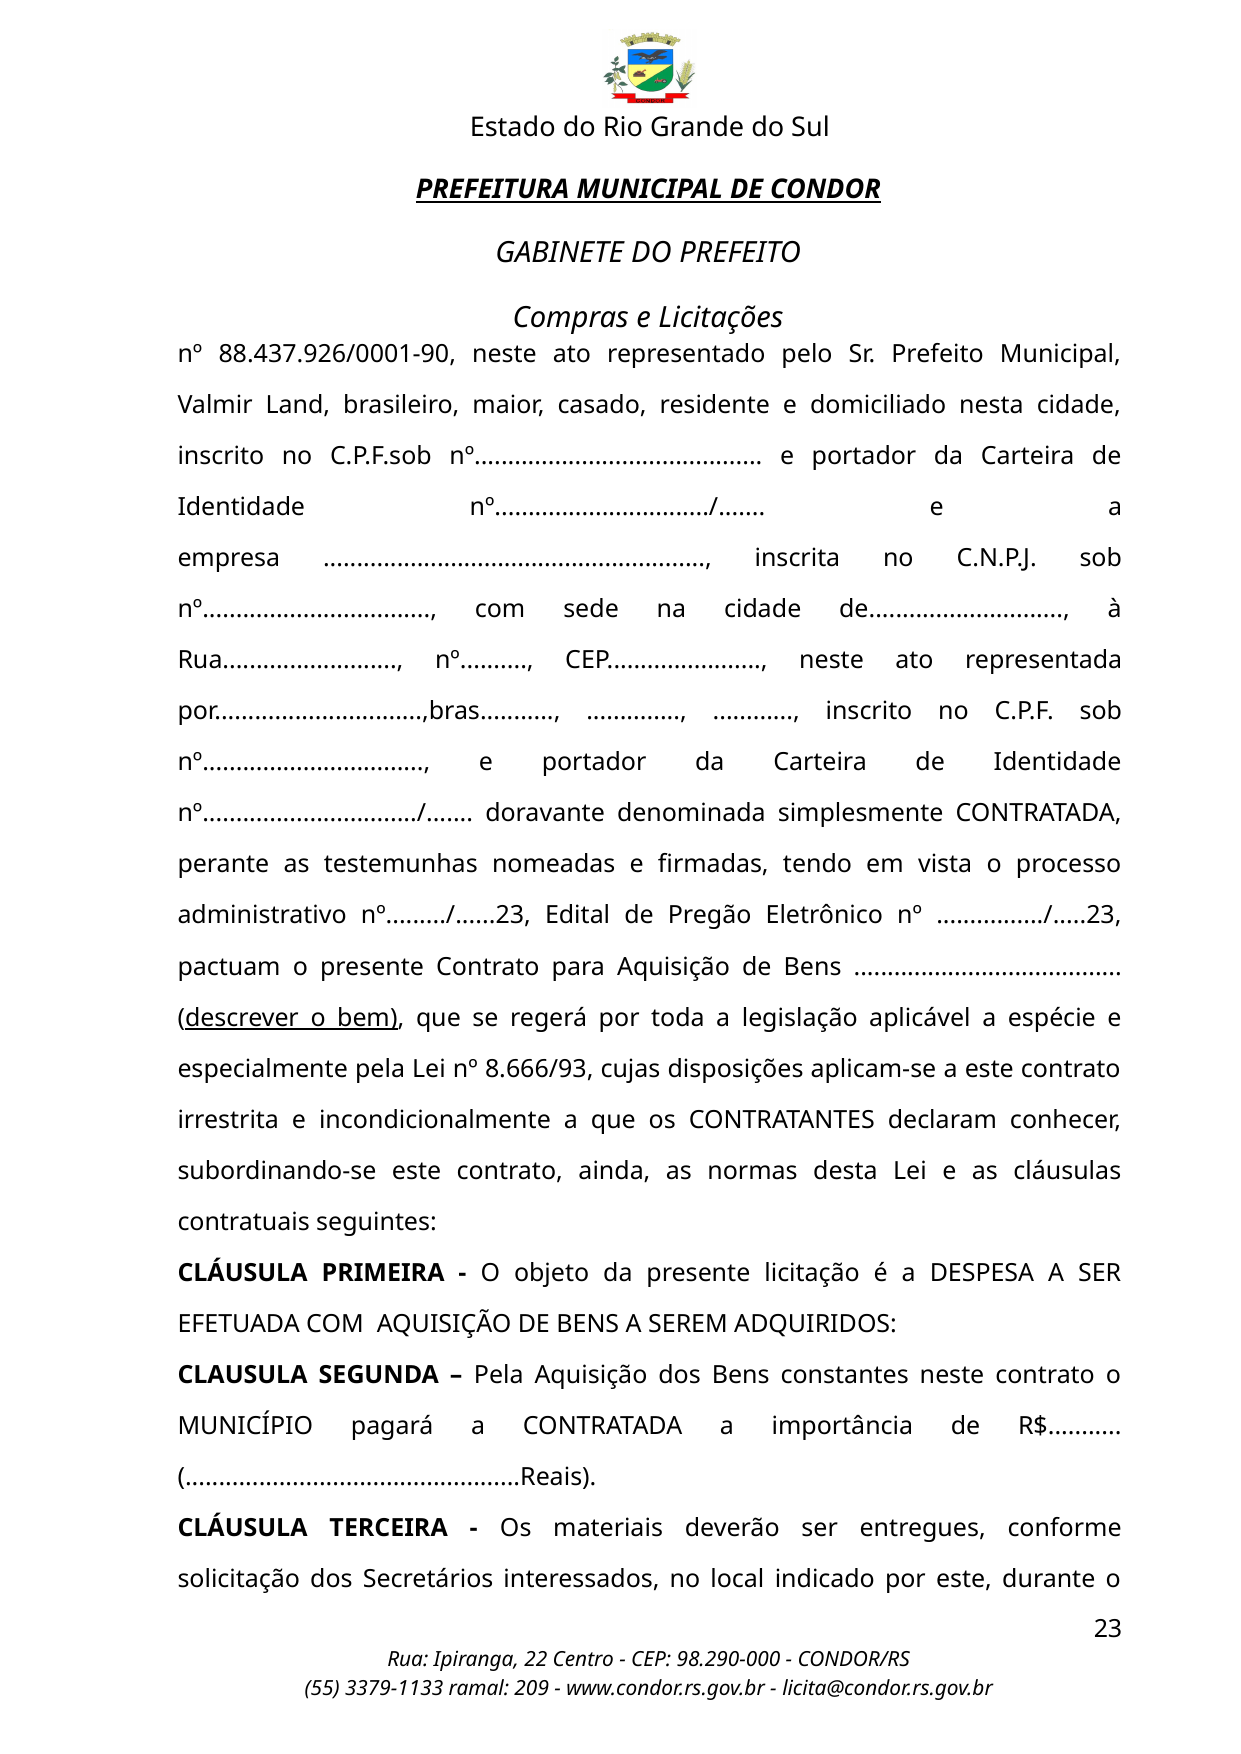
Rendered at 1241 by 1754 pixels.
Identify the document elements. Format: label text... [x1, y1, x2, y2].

text nº 88.437.926/0001-90, neste ato representado pelo Sr. Prefeito Municipal, Valmir Land, brasileiro, maior, casado, residente e domiciliado nesta cidade, inscrito no C.P.F.sob nº........................................... e portador da Carteira de Identidade nº................................/....... e a empresa ........................................................., inscrita no C.N.P.J. sob nº.................................., com sede na cidade de............................., à Rua.........................., nº.........., CEP......................., neste ato representada por...............................,bras..........., .............., ............, inscrito no C.P.F. sob nº................................., e portador da Carteira de Identidade nº................................/....... doravante denominada simplesmente CONTRATADA, perante as testemunhas nomeadas e firmadas, tendo em vista o processo administrativo nº........./......23, Edital de Pregão Eletrônico nº ................/.....23, pactuam o presente Contrato para Aquisição de Bens ........................................ (descrever o bem), que se regerá por toda a legislação aplicável a espécie e especialmente pela Lei nº 8.666/93, cujas disposições aplicam-se a este contrato irrestrita e incondicionalmente a que os CONTRATANTES declaram conhecer, subordinando-se este contrato, ainda, as normas desta Lei e as cláusulas contratuais seguintes: [177, 336, 1122, 1237]
text CLÁUSULA PRIMEIRA - O objeto da presente licitação é a DESPESA A SER EFETUADA COM AQUISIÇÃO DE BENS A SEREM ADQUIRIDOS: [177, 1254, 1122, 1339]
text CLAUSULA SEGUNDA – Pela Aquisição dos Bens constantes neste contrato o MUNICÍPIO pagará a CONTRATADA a importância de R$........... (..................................................Reais). [177, 1357, 1122, 1493]
text CLÁUSULA TERCEIRA - Os materiais deverão ser entregues, conforme solicitação dos Secretários interessados, no local indicado por este, durante o [177, 1510, 1122, 1595]
